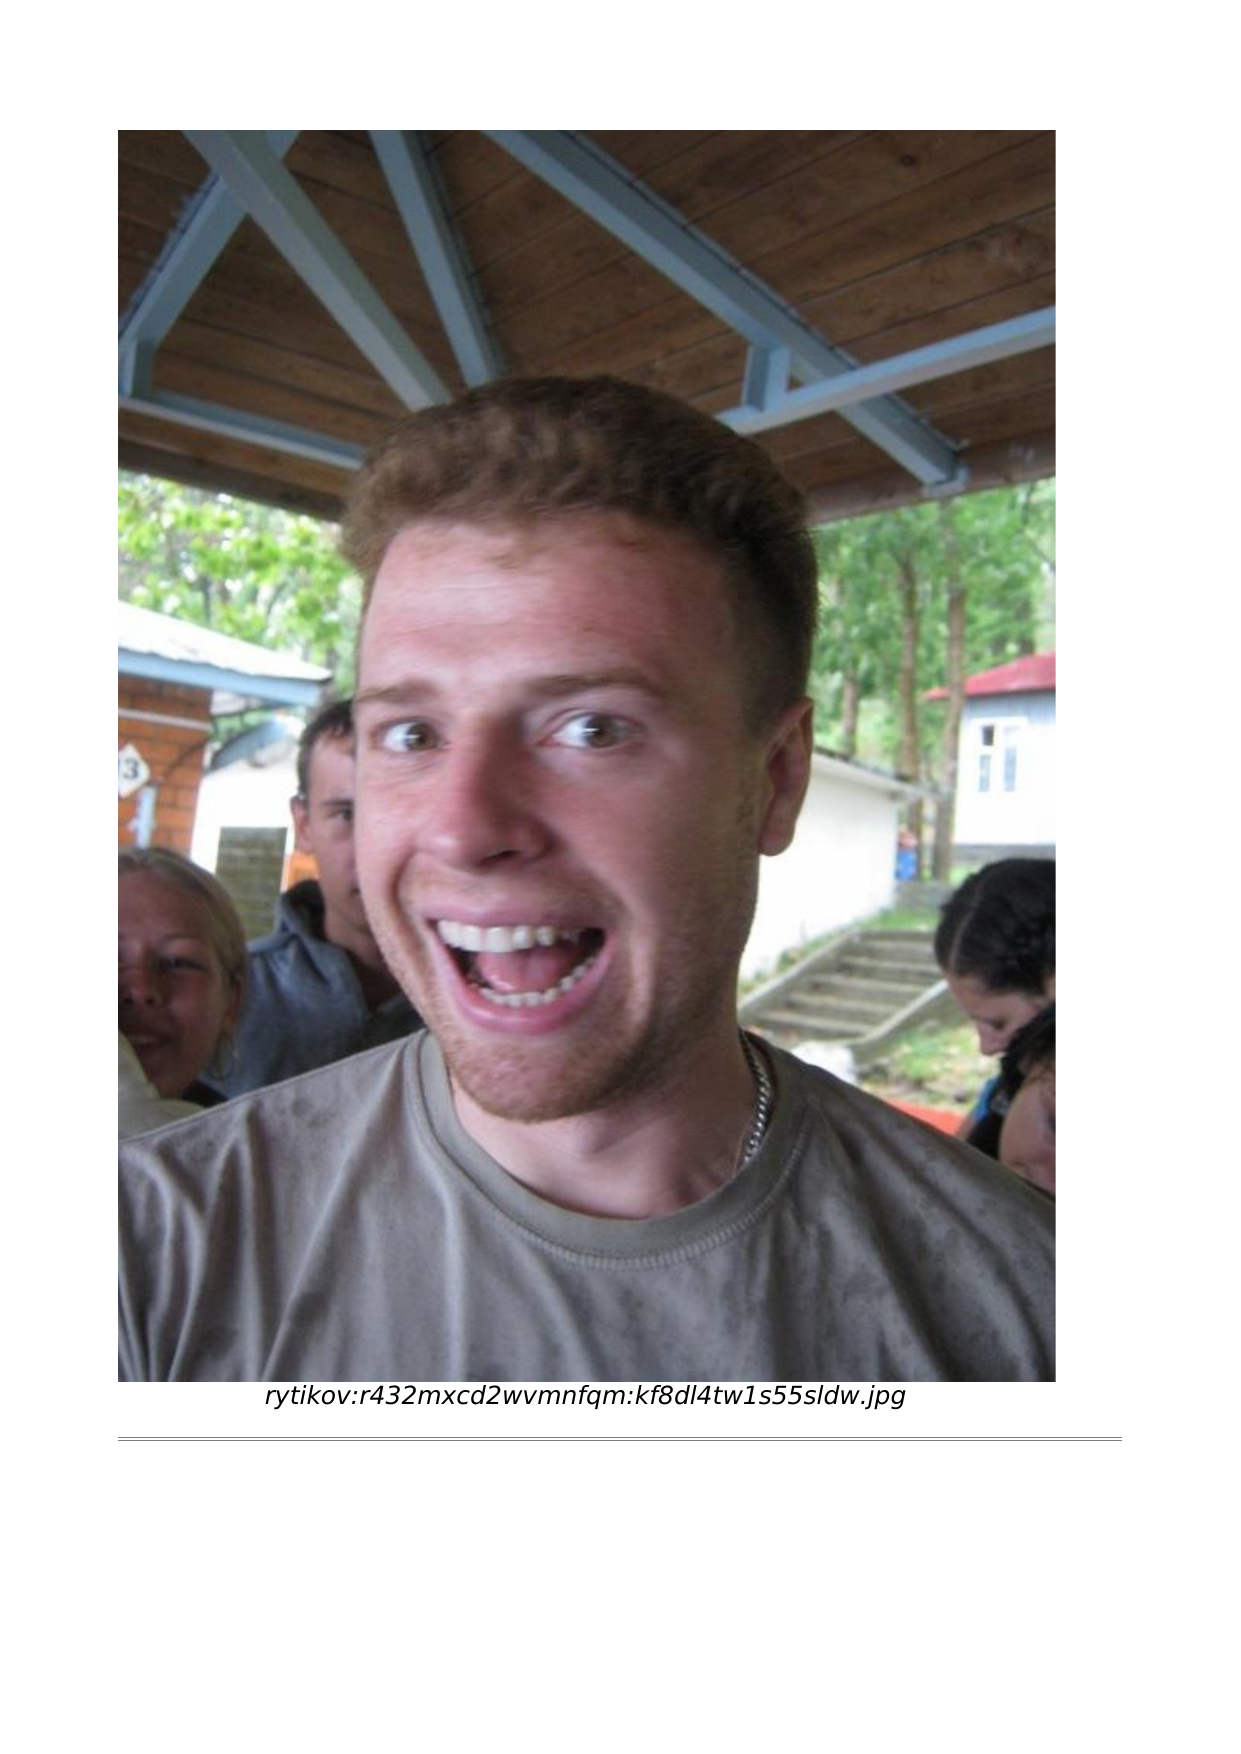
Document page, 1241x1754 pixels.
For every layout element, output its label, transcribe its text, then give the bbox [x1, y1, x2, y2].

text rytikov:r432mxcd2wvmnfqm:kf8dl4tw1s55sldw.jpg [118, 1382, 1056, 1410]
picture [118, 130, 1056, 1382]
